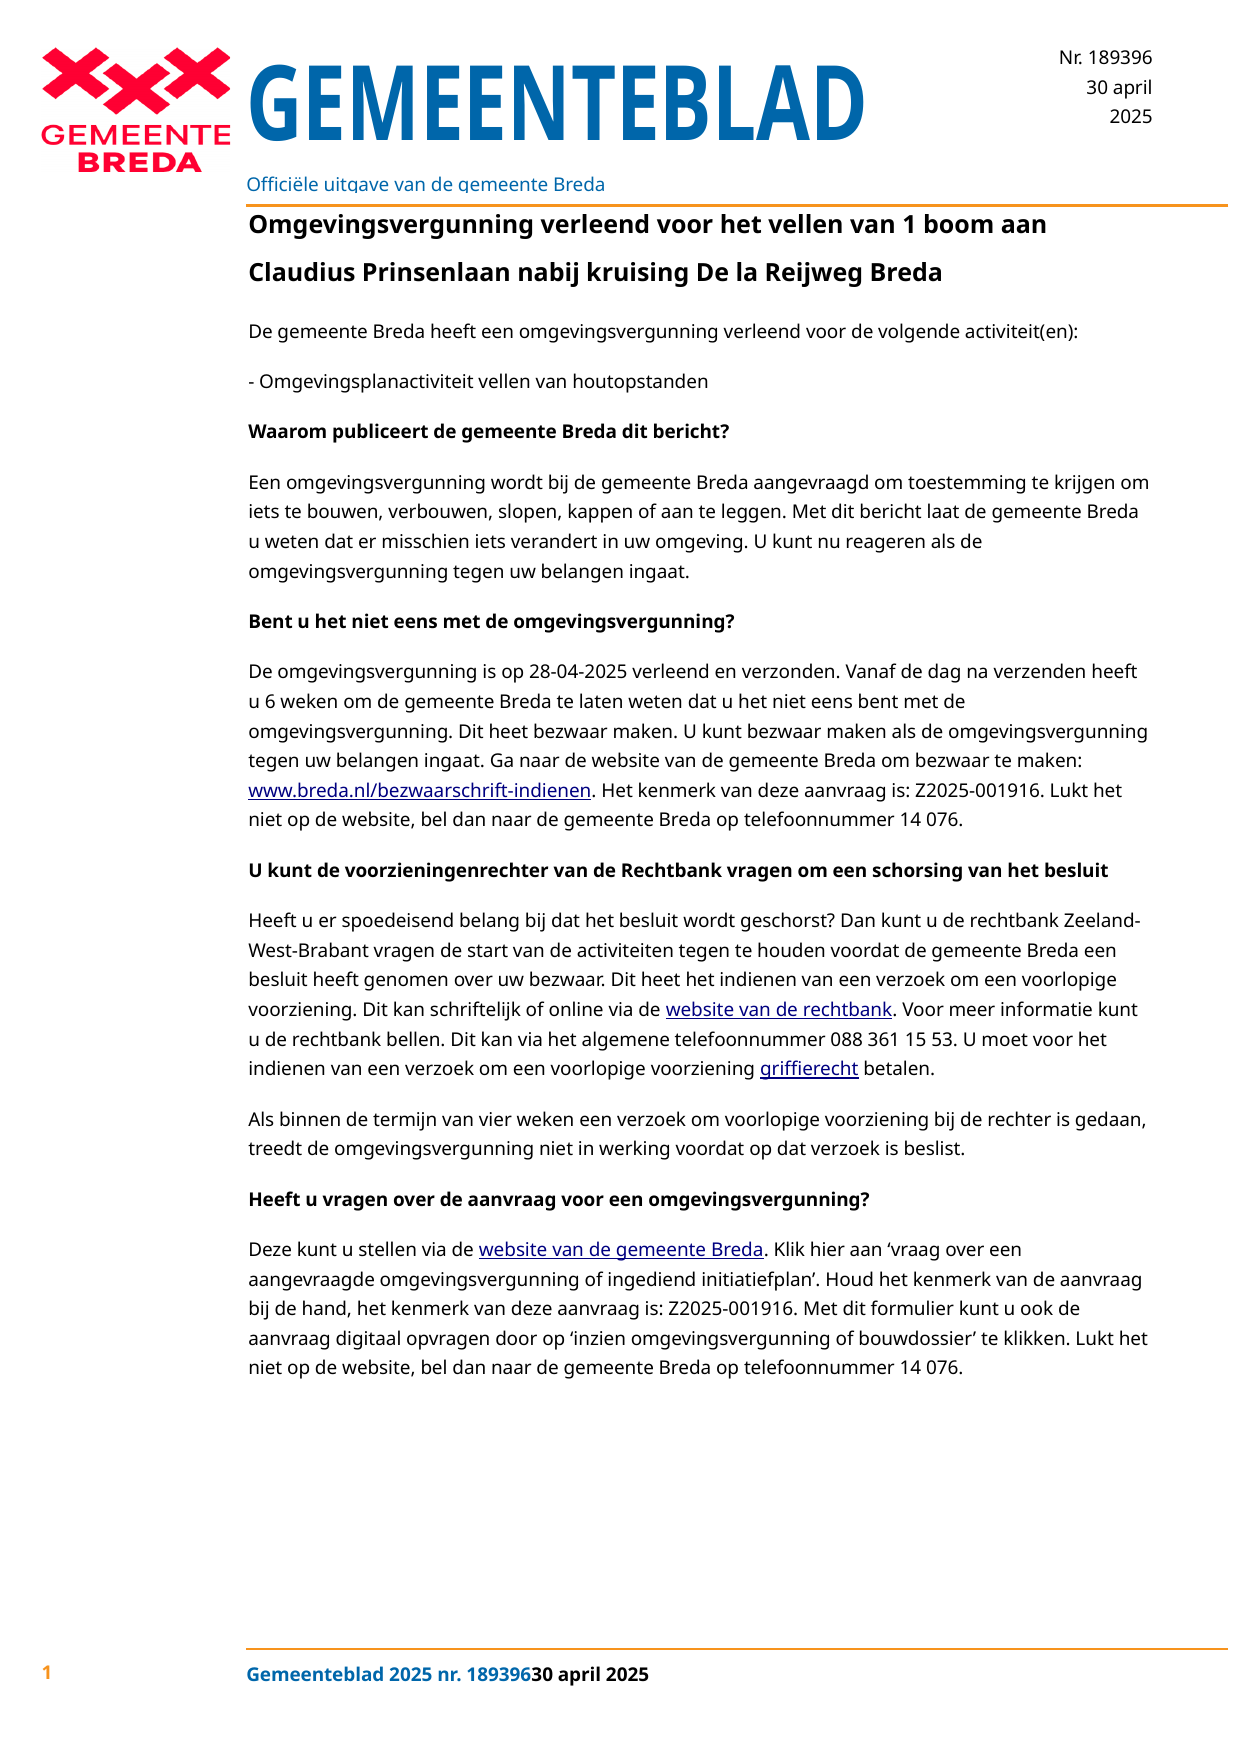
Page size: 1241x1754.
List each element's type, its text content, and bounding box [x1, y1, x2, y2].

text Deze kunt u stellen via de website van de gemeente Breda. Klik hier aan ‘vraag over een aangevraagde omgevingsvergunning of ingediend initiatiefplan’. Houd het kenmerk van de aanvraag bij de hand, het kenmerk van deze aanvraag is: Z2025-001916. Met dit formulier kunt u ook de aanvraag digitaal opvragen door op ‘inzien omgevingsvergunning of bouwdossier’ te klikken. Lukt het niet op de website, bel dan naar de gemeente Breda op telefoonnummer 14 076. [248, 1236, 1152, 1380]
text Heeft u vragen over de aanvraag voor een omgevingsvergunning? [248, 1186, 1152, 1212]
text Een omgevingsvergunning wordt bij de gemeente Breda aangevraagd om toestemming te krijgen om iets te bouwen, verbouwen, slopen, kappen of aan te leggen. Met dit bericht laat de gemeente Breda u weten dat er misschien iets verandert in uw omgeving. U kunt nu reageren als de omgevingsvergunning tegen uw belangen ingaat. [248, 469, 1152, 584]
text De omgevingsvergunning is op 28-04-2025 verleend en verzonden. Vanaf de dag na verzenden heeft u 6 weken om de gemeente Breda te laten weten dat u het niet eens bent met de omgevingsvergunning. Dit heet bezwaar maken. U kunt bezwaar maken als de omgevingsvergunning tegen uw belangen ingaat. Ga naar de website van de gemeente Breda om bezwaar te maken: www.breda.nl/bezwaarschrift-indienen. Het kenmerk van deze aanvraag is: Z2025-001916. Lukt het niet op de website, bel dan naar de gemeente Breda op telefoonnummer 14 076. [248, 659, 1152, 832]
text - Omgevingsplanactiviteit vellen van houtopstanden [248, 368, 1152, 394]
text De gemeente Breda heeft een omgevingsvergunning verleend voor de volgende activiteit(en): [248, 318, 1152, 344]
text Omgevingsvergunning verleend voor het vellen van 1 boom aan Claudius Prinsenlaan nabij kruising De la Reijweg Breda [248, 207, 1152, 288]
text Heeft u er spoedeisend belang bij dat het besluit wordt geschorst? Dan kunt u de rechtbank Zeeland-West-Brabant vragen de start van de activiteiten tegen te houden voordat de gemeente Breda een besluit heeft genomen over uw bezwaar. Dit heet het indienen van een verzoek om een voorlopige voorziening. Dit kan schriftelijk of online via de website van de rechtbank. Voor meer informatie kunt u de rechtbank bellen. Dit kan via het algemene telefoonnummer 088 361 15 53. U moet voor het indienen van een verzoek om een voorlopige voorziening griffierecht betalen. [248, 907, 1152, 1081]
text Waarom publiceert de gemeente Breda dit bericht? [248, 419, 1152, 444]
text Bent u het niet eens met de omgevingsvergunning? [248, 608, 1152, 634]
text Als binnen de termijn van vier weken een verzoek om voorlopige voorziening bij de rechter is gedaan, treedt de omgevingsvergunning niet in werking voordat op dat verzoek is beslist. [248, 1106, 1152, 1161]
text U kunt de voorzieningenrechter van de Rechtbank vragen om een schorsing van het besluit [248, 857, 1152, 883]
picture [41, 47, 231, 172]
